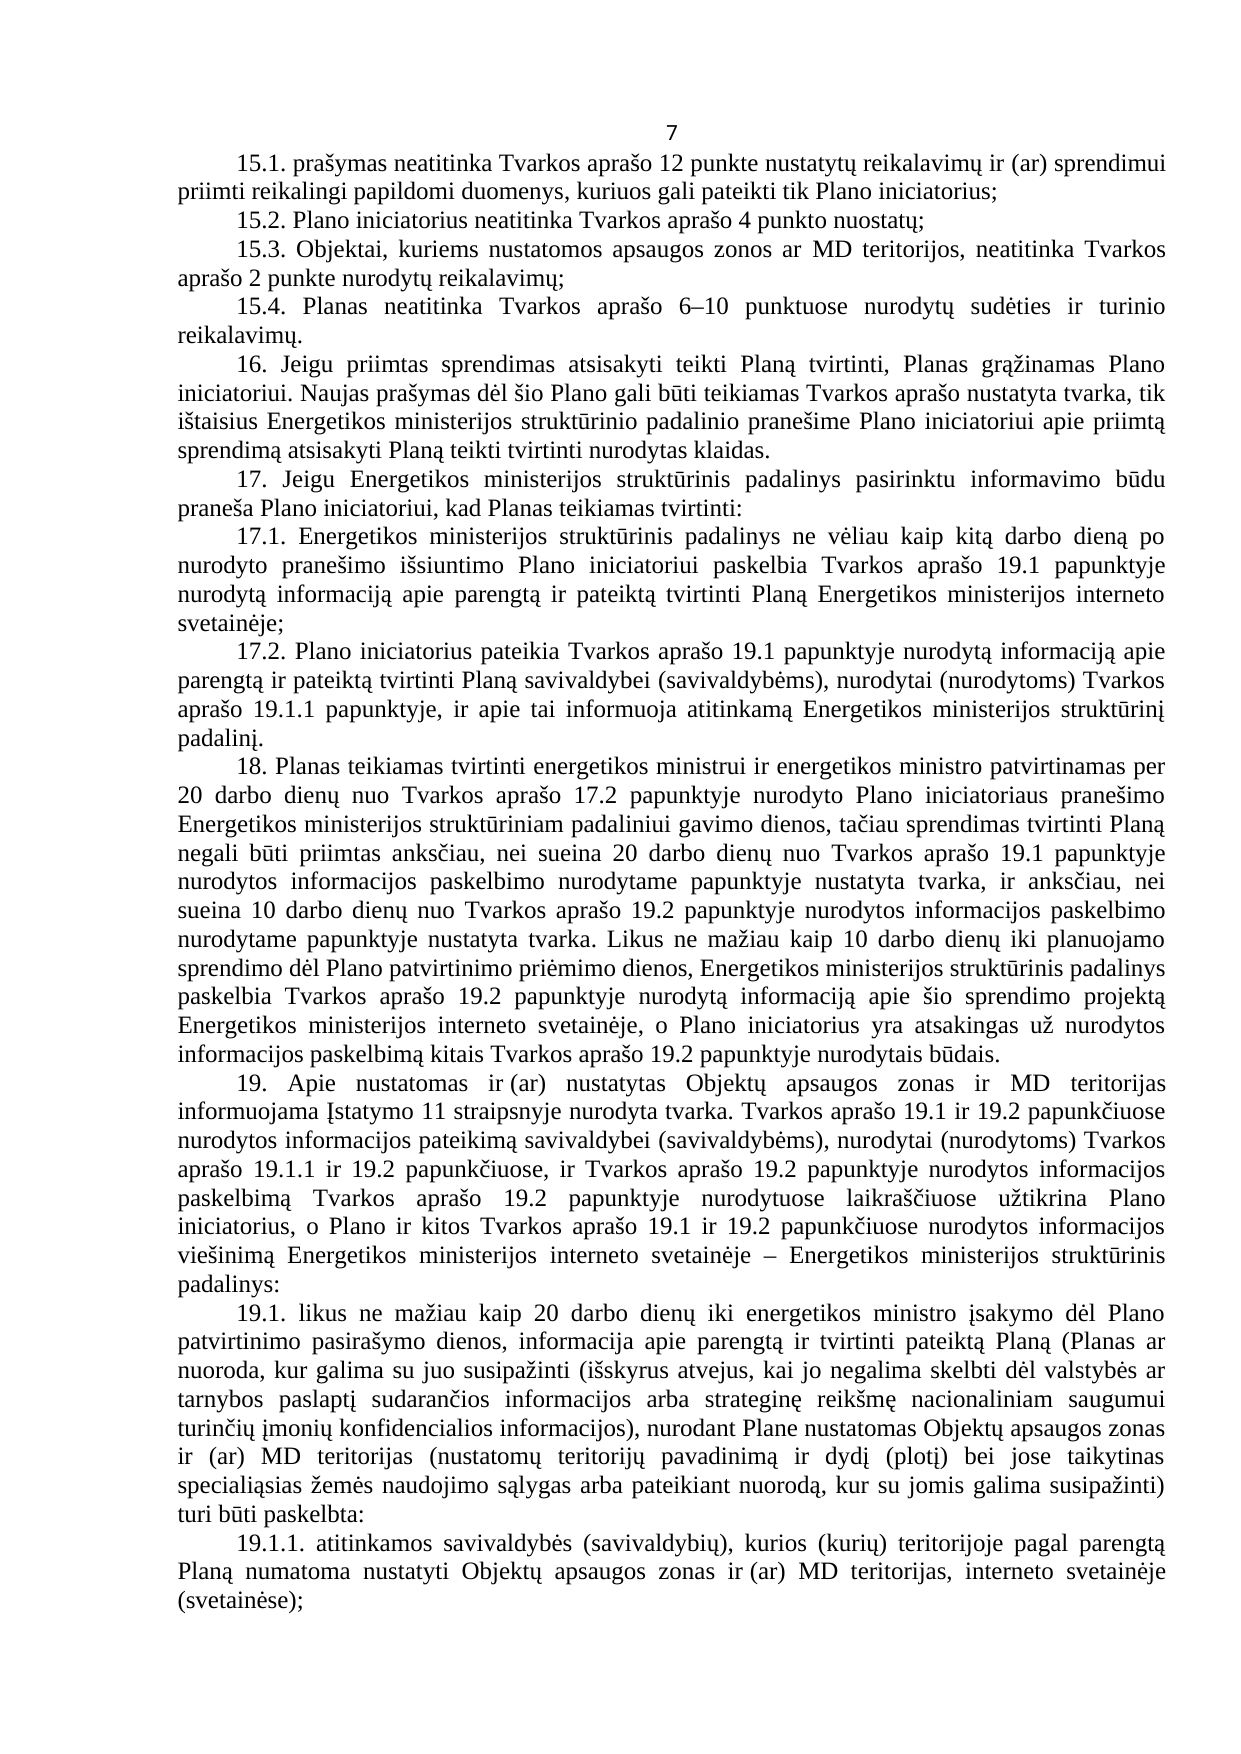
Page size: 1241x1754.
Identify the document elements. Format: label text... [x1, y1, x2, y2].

text 17.2. Plano iniciatorius pateikia Tvarkos aprašo 19.1 papunktyje nurodytą informaciją apie parengtą ir pateiktą tvirtinti Planą savivaldybei (savivaldybėms), nurodytai (nurodytoms) Tvarkos aprašo 19.1.1 papunktyje, ir apie tai informuoja atitinkamą Energetikos ministerijos struktūrinį padalinį. [177, 636, 1166, 751]
text 17. Jeigu Energetikos ministerijos struktūrinis padalinys pasirinktu informavimo būdu praneša Plano iniciatoriui, kad Planas teikiamas tvirtinti: [177, 464, 1166, 521]
text 19. Apie nustatomas ir (ar) nustatytas Objektų apsaugos zonas ir MD teritorijas informuojama Įstatymo 11 straipsnyje nurodyta tvarka. Tvarkos aprašo 19.1 ir 19.2 papunkčiuose nurodytos informacijos pateikimą savivaldybei (savivaldybėms), nurodytai (nurodytoms) Tvarkos aprašo 19.1.1 ir 19.2 papunkčiuose, ir Tvarkos aprašo 19.2 papunktyje nurodytos informacijos paskelbimą Tvarkos aprašo 19.2 papunktyje nurodytuose laikraščiuose užtikrina Plano iniciatorius, o Plano ir kitos Tvarkos aprašo 19.1 ir 19.2 papunkčiuose nurodytos informacijos viešinimą Energetikos ministerijos interneto svetainėje – Energetikos ministerijos struktūrinis padalinys: [177, 1068, 1166, 1298]
text 15.1. prašymas neatitinka Tvarkos aprašo 12 punkte nustatytų reikalavimų ir (ar) sprendimui priimti reikalingi papildomi duomenys, kuriuos gali pateikti tik Plano iniciatorius; [177, 148, 1166, 205]
text 19.1.1. atitinkamos savivaldybės (savivaldybių), kurios (kurių) teritorijoje pagal parengtą Planą numatoma nustatyti Objektų apsaugos zonas ir (ar) MD teritorijas, interneto svetainėje (svetainėse); [177, 1528, 1166, 1614]
text 17.1. Energetikos ministerijos struktūrinis padalinys ne vėliau kaip kitą darbo dieną po nurodyto pranešimo išsiuntimo Plano iniciatoriui paskelbia Tvarkos aprašo 19.1 papunktyje nurodytą informaciją apie parengtą ir pateiktą tvirtinti Planą Energetikos ministerijos interneto svetainėje; [177, 521, 1166, 636]
text 16. Jeigu priimtas sprendimas atsisakyti teikti Planą tvirtinti, Planas grąžinamas Plano iniciatoriui. Naujas prašymas dėl šio Plano gali būti teikiamas Tvarkos aprašo nustatyta tvarka, tik ištaisius Energetikos ministerijos struktūrinio padalinio pranešime Plano iniciatoriui apie priimtą sprendimą atsisakyti Planą teikti tvirtinti nurodytas klaidas. [177, 349, 1166, 464]
text 18. Planas teikiamas tvirtinti energetikos ministrui ir energetikos ministro patvirtinamas per 20 darbo dienų nuo Tvarkos aprašo 17.2 papunktyje nurodyto Plano iniciatoriaus pranešimo Energetikos ministerijos struktūriniam padaliniui gavimo dienos, tačiau sprendimas tvirtinti Planą negali būti priimtas anksčiau, nei sueina 20 darbo dienų nuo Tvarkos aprašo 19.1 papunktyje nurodytos informacijos paskelbimo nurodytame papunktyje nustatyta tvarka, ir anksčiau, nei sueina 10 darbo dienų nuo Tvarkos aprašo 19.2 papunktyje nurodytos informacijos paskelbimo nurodytame papunktyje nustatyta tvarka. Likus ne mažiau kaip 10 darbo dienų iki planuojamo sprendimo dėl Plano patvirtinimo priėmimo dienos, Energetikos ministerijos struktūrinis padalinys paskelbia Tvarkos aprašo 19.2 papunktyje nurodytą informaciją apie šio sprendimo projektą Energetikos ministerijos interneto svetainėje, o Plano iniciatorius yra atsakingas už nurodytos informacijos paskelbimą kitais Tvarkos aprašo 19.2 papunktyje nurodytais būdais. [177, 751, 1166, 1068]
text 15.3. Objektai, kuriems nustatomos apsaugos zonos ar MD teritorijos, neatitinka Tvarkos aprašo 2 punkte nurodytų reikalavimų; [177, 234, 1166, 291]
text 19.1. likus ne mažiau kaip 20 darbo dienų iki energetikos ministro įsakymo dėl Plano patvirtinimo pasirašymo dienos, informacija apie parengtą ir tvirtinti pateiktą Planą (Planas ar nuoroda, kur galima su juo susipažinti (išskyrus atvejus, kai jo negalima skelbti dėl valstybės ar tarnybos paslaptį sudarančios informacijos arba strateginę reikšmę nacionaliniam saugumui turinčių įmonių konfidencialios informacijos), nurodant Plane nustatomas Objektų apsaugos zonas ir (ar) MD teritorijas (nustatomų teritorijų pavadinimą ir dydį (plotį) bei jose taikytinas specialiąsias žemės naudojimo sąlygas arba pateikiant nuorodą, kur su jomis galima susipažinti) turi būti paskelbta: [177, 1298, 1166, 1528]
text 15.2. Plano iniciatorius neatitinka Tvarkos aprašo 4 punkto nuostatų; [177, 205, 1166, 234]
text 15.4. Planas neatitinka Tvarkos aprašo 6–10 punktuose nurodytų sudėties ir turinio reikalavimų. [177, 291, 1166, 349]
